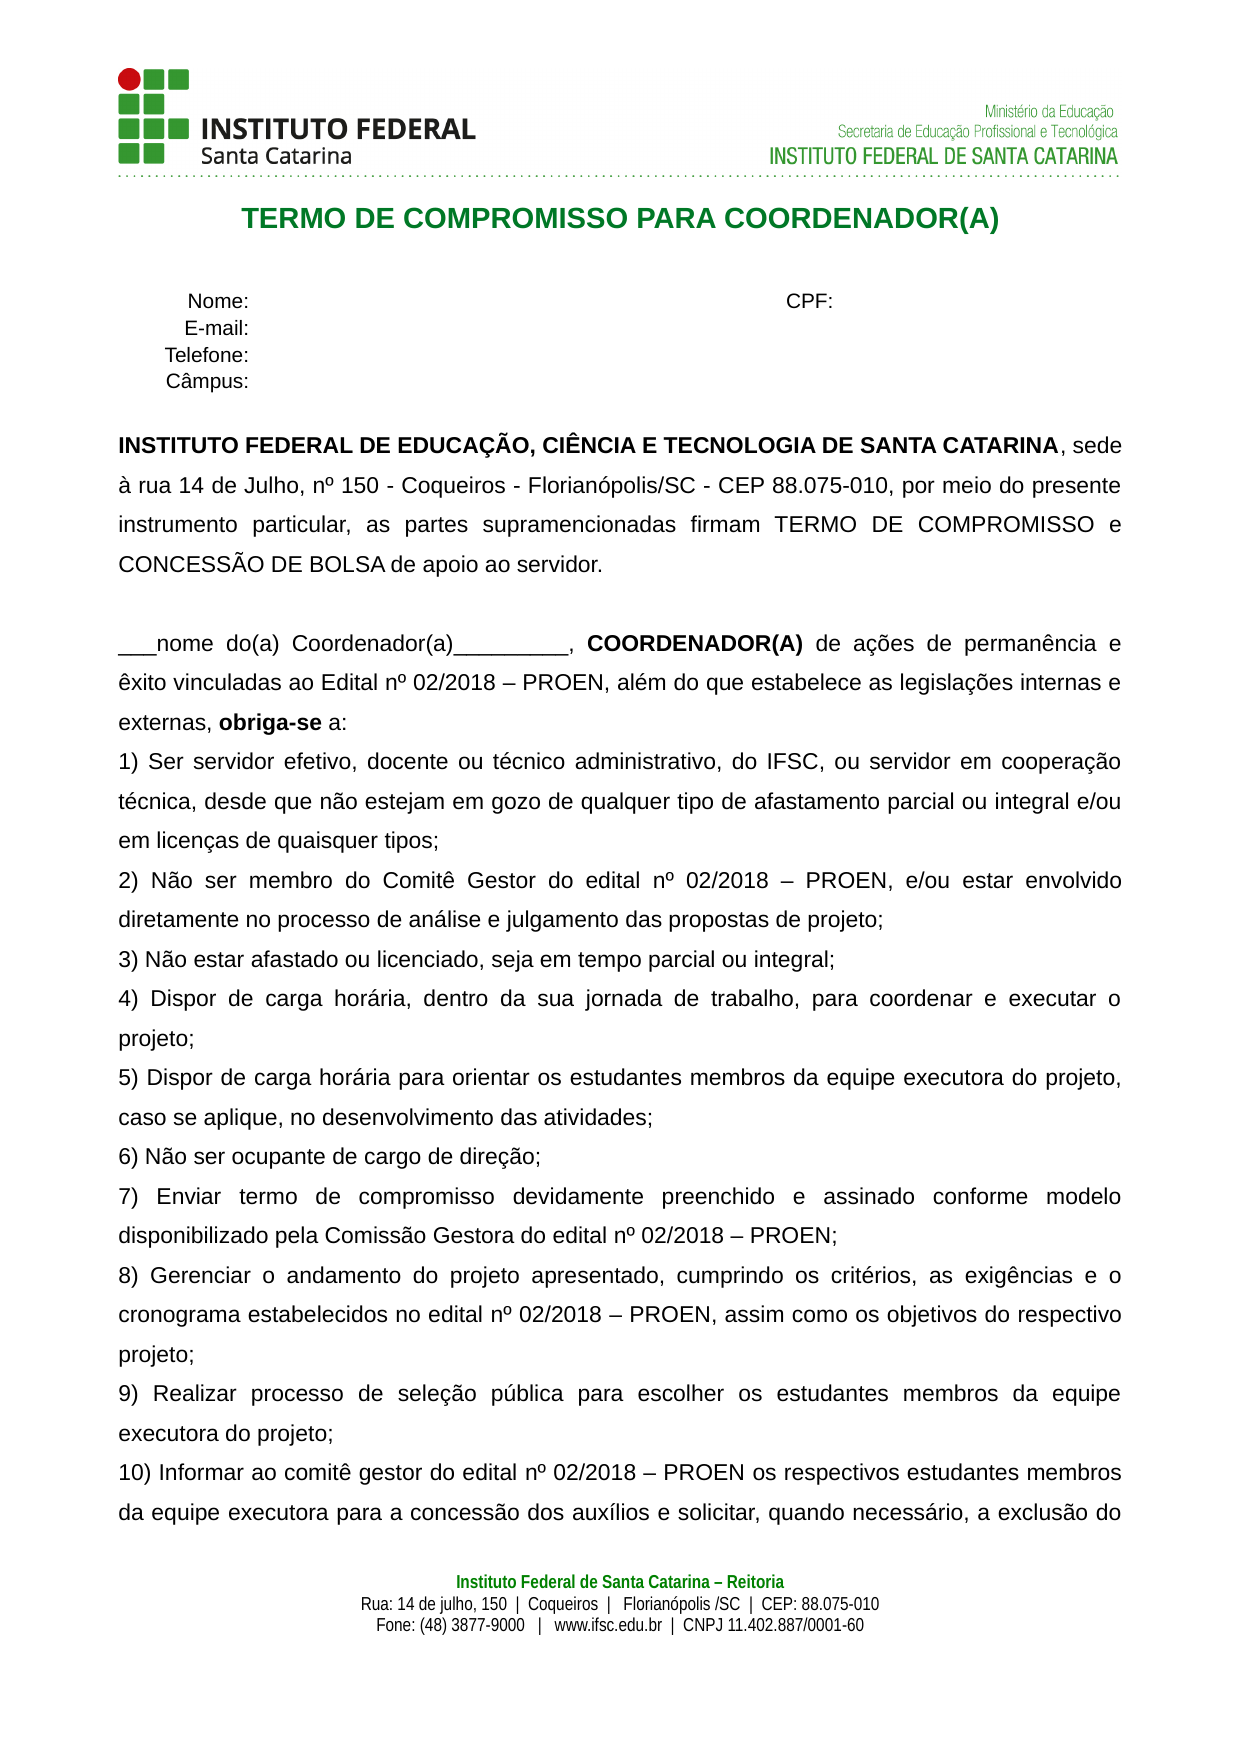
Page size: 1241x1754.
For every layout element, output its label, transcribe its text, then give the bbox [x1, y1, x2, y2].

picture [118, 68, 1123, 177]
text 7) Enviar termo de compromisso devidamente preenchido e assinado conforme modelo disponibilizado pela Comissão Gestora do edital nº 02/2018 – PROEN; [118, 1183, 1122, 1248]
table_header [893, 289, 1172, 316]
text 2) Não ser membro do Comitê Gestor do edital nº 02/2018 – PROEN, e/ou estar envolvido diretamente no processo de análise e julgamento das propostas de projeto; [118, 867, 1122, 933]
text 10) Informar ao comitê gestor do edital nº 02/2018 – PROEN os respectivos estudantes membros da equipe executora para a concessão dos auxílios e solicitar, quando necessário, a exclusão do [118, 1459, 1122, 1525]
text 9) Realizar processo de seleção pública para escolher os estudantes membros da equipe executora do projeto; [118, 1380, 1122, 1446]
table_cell [893, 316, 1172, 342]
table_cell [260, 316, 774, 342]
subtitle Termo de compromisso para coordenador(a) [118, 201, 1122, 235]
table_cell [260, 343, 1172, 369]
text INSTITUTO FEDERAL DE EDUCAÇÃO, CIÊNCIA E TECNOLOGIA DE SANTA CATARINA, sede à rua 14 de Julho, nº 150 - Coqueiros - Florianópolis/SC - CEP 88.075-010, por meio do presente instrumento particular, as partes supramencionadas firmam TERMO DE COMPROMISSO e CONCESSÃO DE BOLSA de apoio ao servidor. [118, 432, 1122, 577]
table_cell Câmpus: [107, 369, 260, 396]
text 3) Não estar afastado ou licenciado, seja em tempo parcial ou integral; [118, 946, 1122, 972]
text 5) Dispor de carga horária para orientar os estudantes membros da equipe executora do projeto, caso se aplique, no desenvolvimento das atividades; [118, 1064, 1122, 1130]
text 8) Gerenciar o andamento do projeto apresentado, cumprindo os critérios, as exigências e o cronograma estabelecidos no edital nº 02/2018 – PROEN, assim como os objetivos do respectivo projeto; [118, 1262, 1122, 1367]
text 4) Dispor de carga horária, dentro da sua jornada de trabalho, para coordenar e executar o projeto; [118, 985, 1122, 1051]
table_header [260, 289, 774, 316]
table_cell [775, 316, 893, 342]
table_header CPF: [775, 289, 893, 316]
text ___nome do(a) Coordenador(a)_________, COORDENADOR(A) de ações de permanência e êxito vinculadas ao Edital nº 02/2018 – PROEN, além do que estabelece as legislações internas e externas, obriga-se a: [118, 630, 1122, 735]
table_cell Telefone: [107, 343, 260, 369]
table_header Nome: [107, 289, 260, 316]
table_cell E-mail: [107, 316, 260, 342]
text 1) Ser servidor efetivo, docente ou técnico administrativo, do IFSC, ou servidor em cooperação técnica, desde que não estejam em gozo de qualquer tipo de afastamento parcial ou integral e/ou em licenças de quaisquer tipos; [118, 748, 1122, 854]
text 6) Não ser ocupante de cargo de direção; [118, 1143, 1122, 1169]
table_cell [260, 369, 1172, 396]
